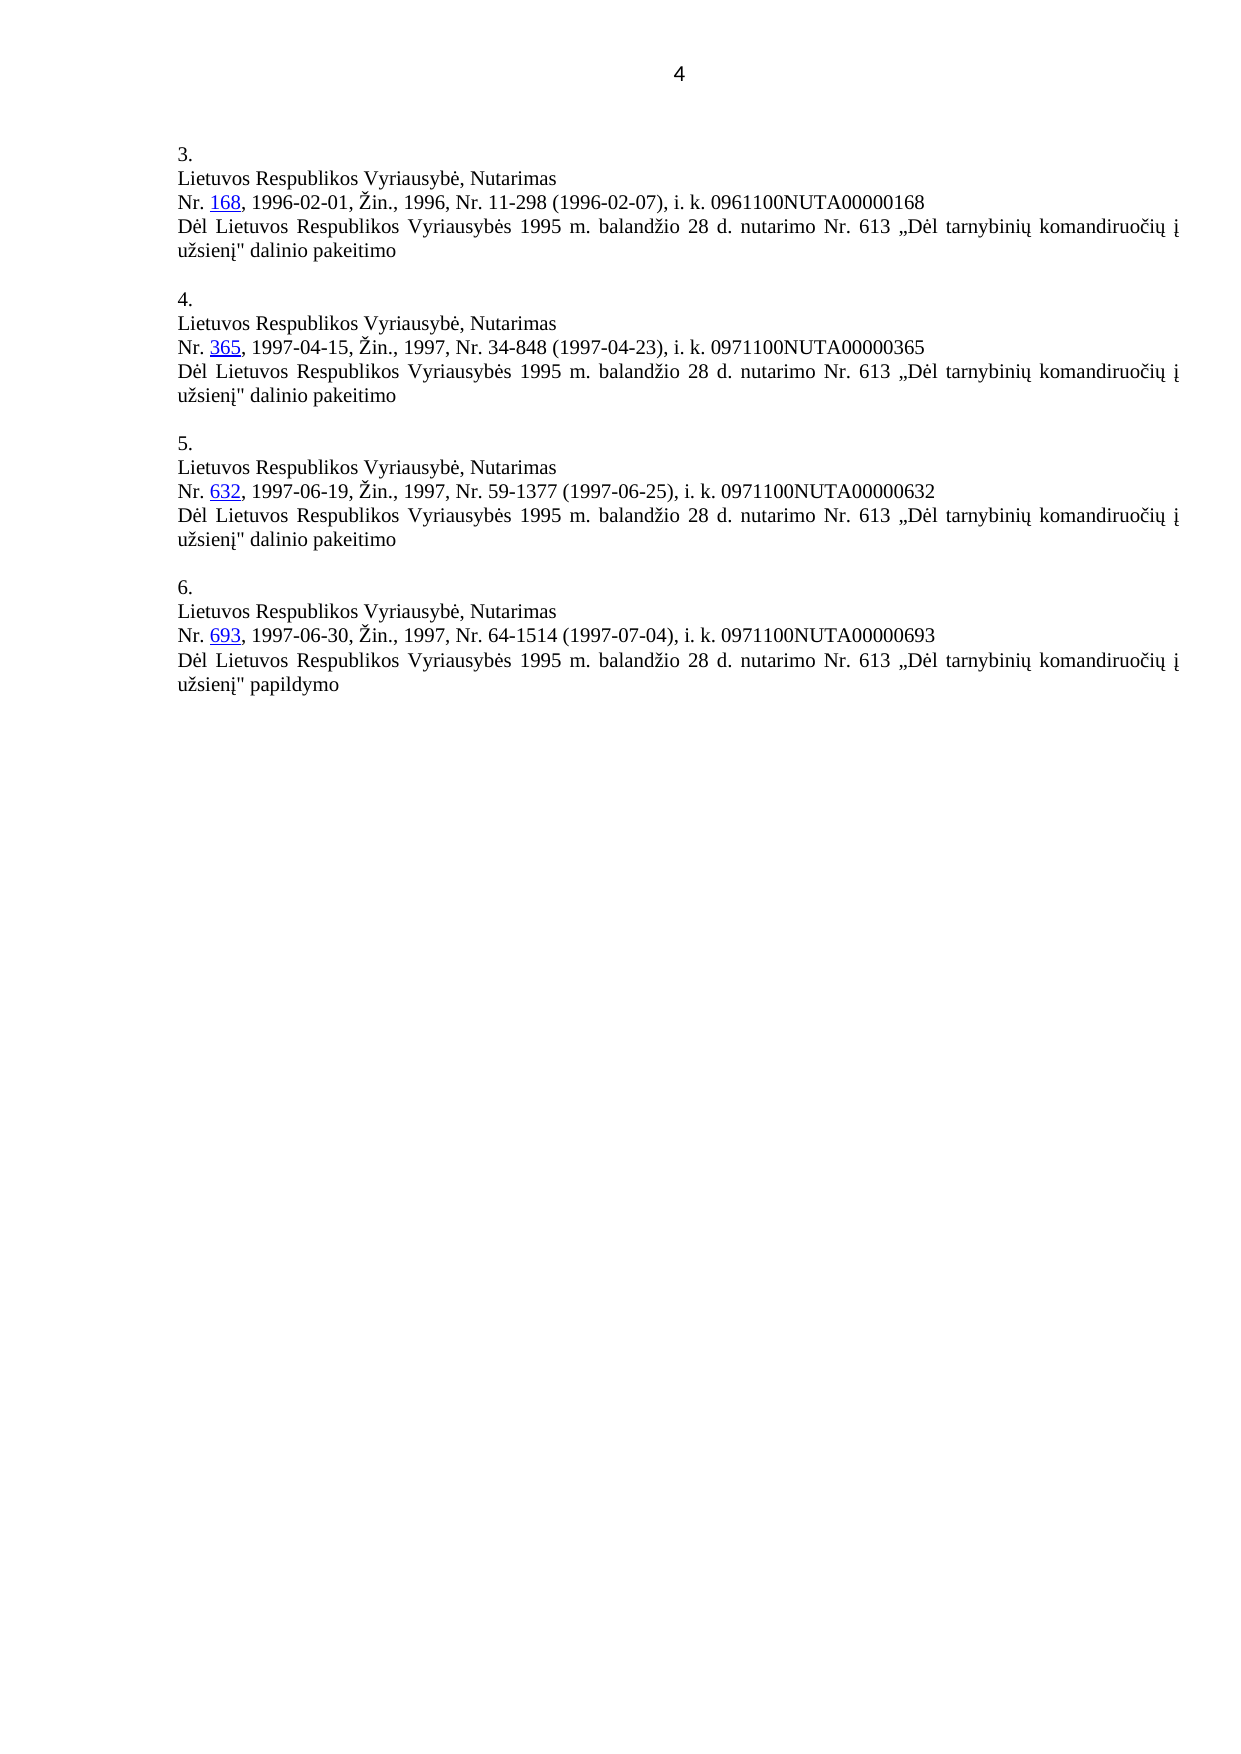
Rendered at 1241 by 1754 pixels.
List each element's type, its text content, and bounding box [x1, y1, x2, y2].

text Lietuvos Respublikos Vyriausybė, Nutarimas [177, 166, 1181, 190]
text 3. [177, 142, 1181, 166]
text 5. [177, 431, 1181, 455]
text 6. [177, 575, 1181, 599]
text Dėl Lietuvos Respublikos Vyriausybės 1995 m. balandžio 28 d. nutarimo Nr. 613 „Dėl tarnybinių komandiruočių į užsienį" dalinio pakeitimo [177, 359, 1181, 407]
text Lietuvos Respublikos Vyriausybė, Nutarimas [177, 455, 1181, 479]
text Nr. 365, 1997-04-15, Žin., 1997, Nr. 34-848 (1997-04-23), i. k. 0971100NUTA00000365 [177, 335, 1181, 359]
text Dėl Lietuvos Respublikos Vyriausybės 1995 m. balandžio 28 d. nutarimo Nr. 613 „Dėl tarnybinių komandiruočių į užsienį" papildymo [177, 647, 1181, 696]
text Nr. 693, 1997-06-30, Žin., 1997, Nr. 64-1514 (1997-07-04), i. k. 0971100NUTA00000693 [177, 623, 1181, 647]
text 4. [177, 287, 1181, 311]
text Lietuvos Respublikos Vyriausybė, Nutarimas [177, 311, 1181, 335]
text Dėl Lietuvos Respublikos Vyriausybės 1995 m. balandžio 28 d. nutarimo Nr. 613 „Dėl tarnybinių komandiruočių į užsienį" dalinio pakeitimo [177, 503, 1181, 551]
text Nr. 632, 1997-06-19, Žin., 1997, Nr. 59-1377 (1997-06-25), i. k. 0971100NUTA00000632 [177, 479, 1181, 503]
text Lietuvos Respublikos Vyriausybė, Nutarimas [177, 599, 1181, 623]
text Dėl Lietuvos Respublikos Vyriausybės 1995 m. balandžio 28 d. nutarimo Nr. 613 „Dėl tarnybinių komandiruočių į užsienį" dalinio pakeitimo [177, 214, 1181, 262]
text Nr. 168, 1996-02-01, Žin., 1996, Nr. 11-298 (1996-02-07), i. k. 0961100NUTA00000168 [177, 190, 1181, 214]
